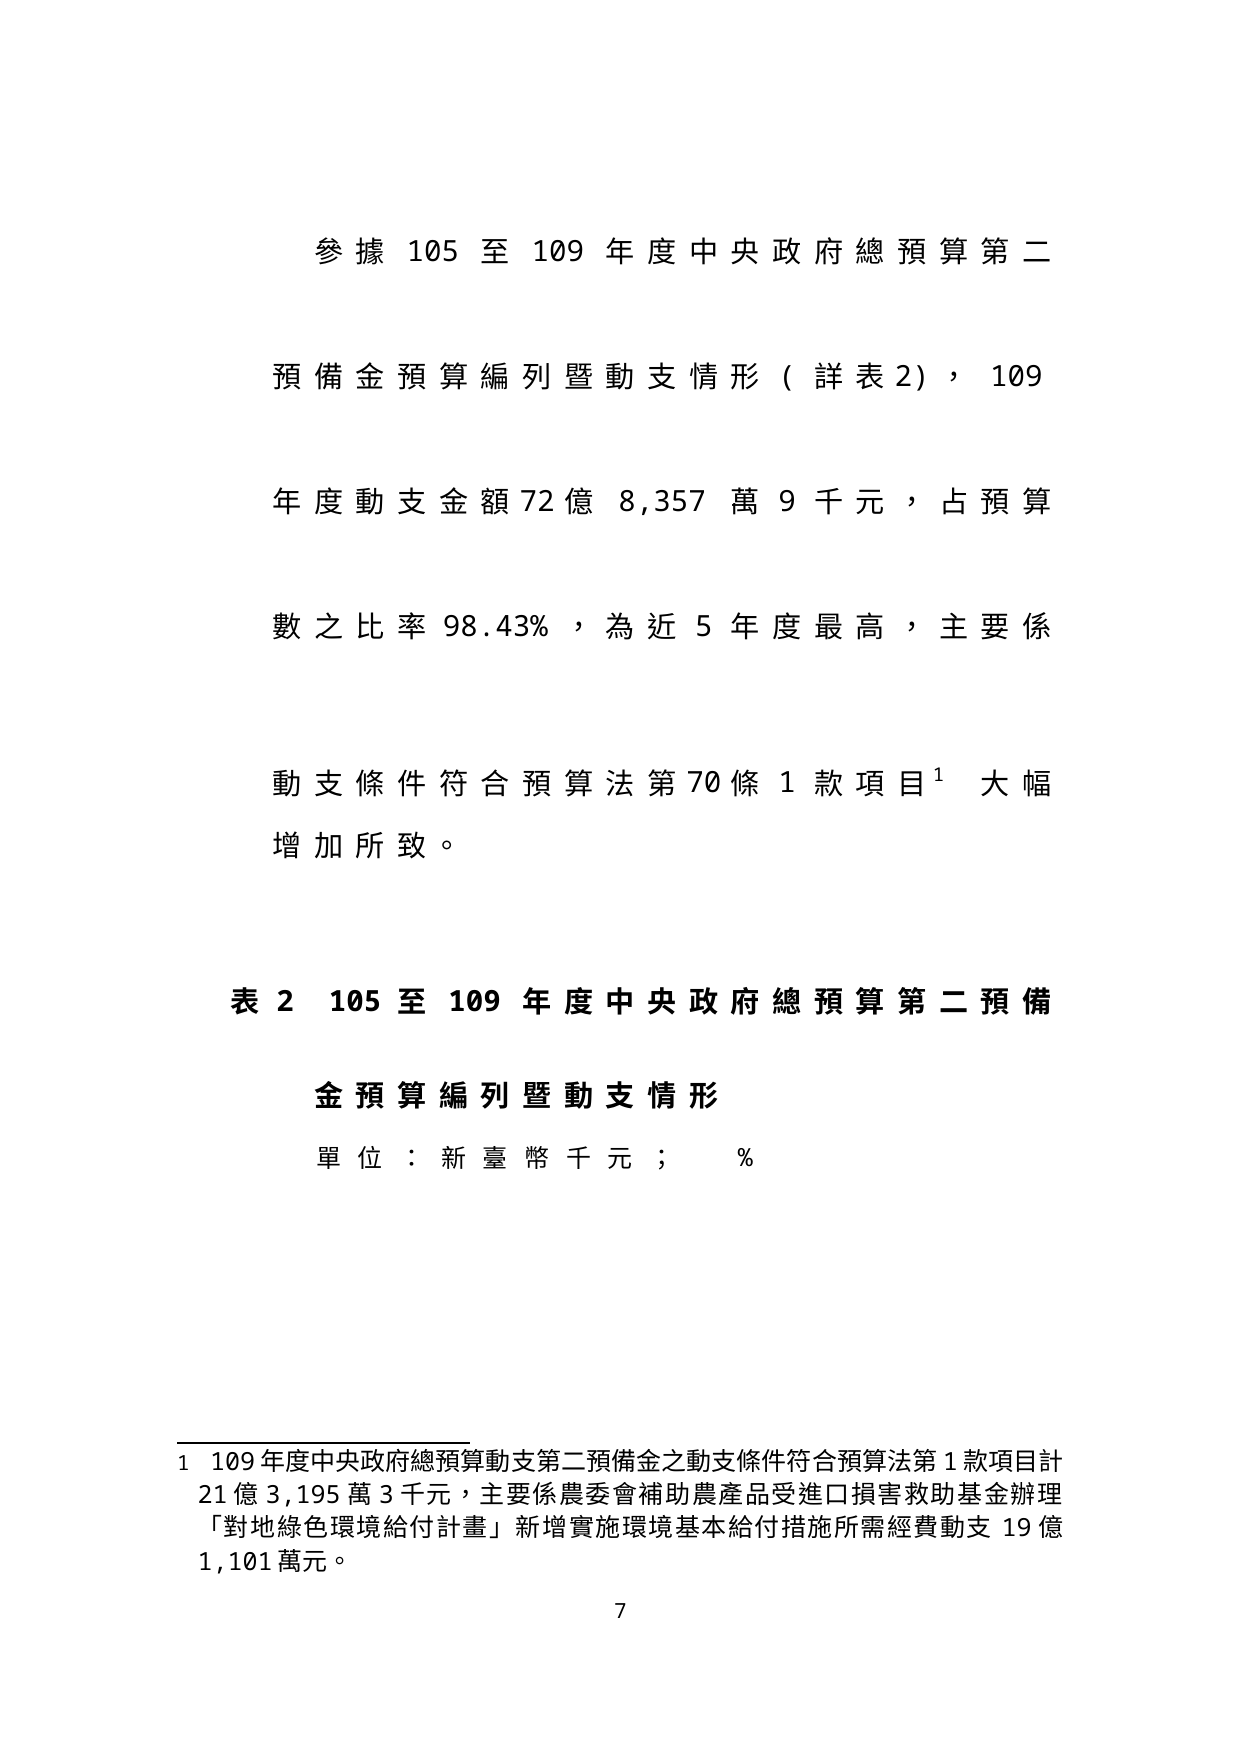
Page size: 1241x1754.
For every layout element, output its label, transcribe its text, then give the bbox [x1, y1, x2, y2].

text 表2 105至109年度中央政府總預算第二預備金預算編列暨動支情形 單位：新臺幣千元；% [191, 927, 1060, 1177]
text 109年度中央政府總預算動支第二預備金之動支條件符合預算法第1款項目計21億3,195萬3千元，主要係農委會補助農產品受進口損害救助基金辦理「對地綠色環境給付計畫」新增實施環境基本給付措施所需經費動支19億1,101萬元。 [177, 1443, 1063, 1577]
text 參據105至109年度中央政府總預算第二預備金預算編列暨動支情形(詳表2)，109年度動支金額72億8,357萬9千元，占預算數之比率98.43%，為近5年度最高，主要係動支條件符合預算法第70條1款項目大幅增加所致。 [242, 177, 1058, 865]
